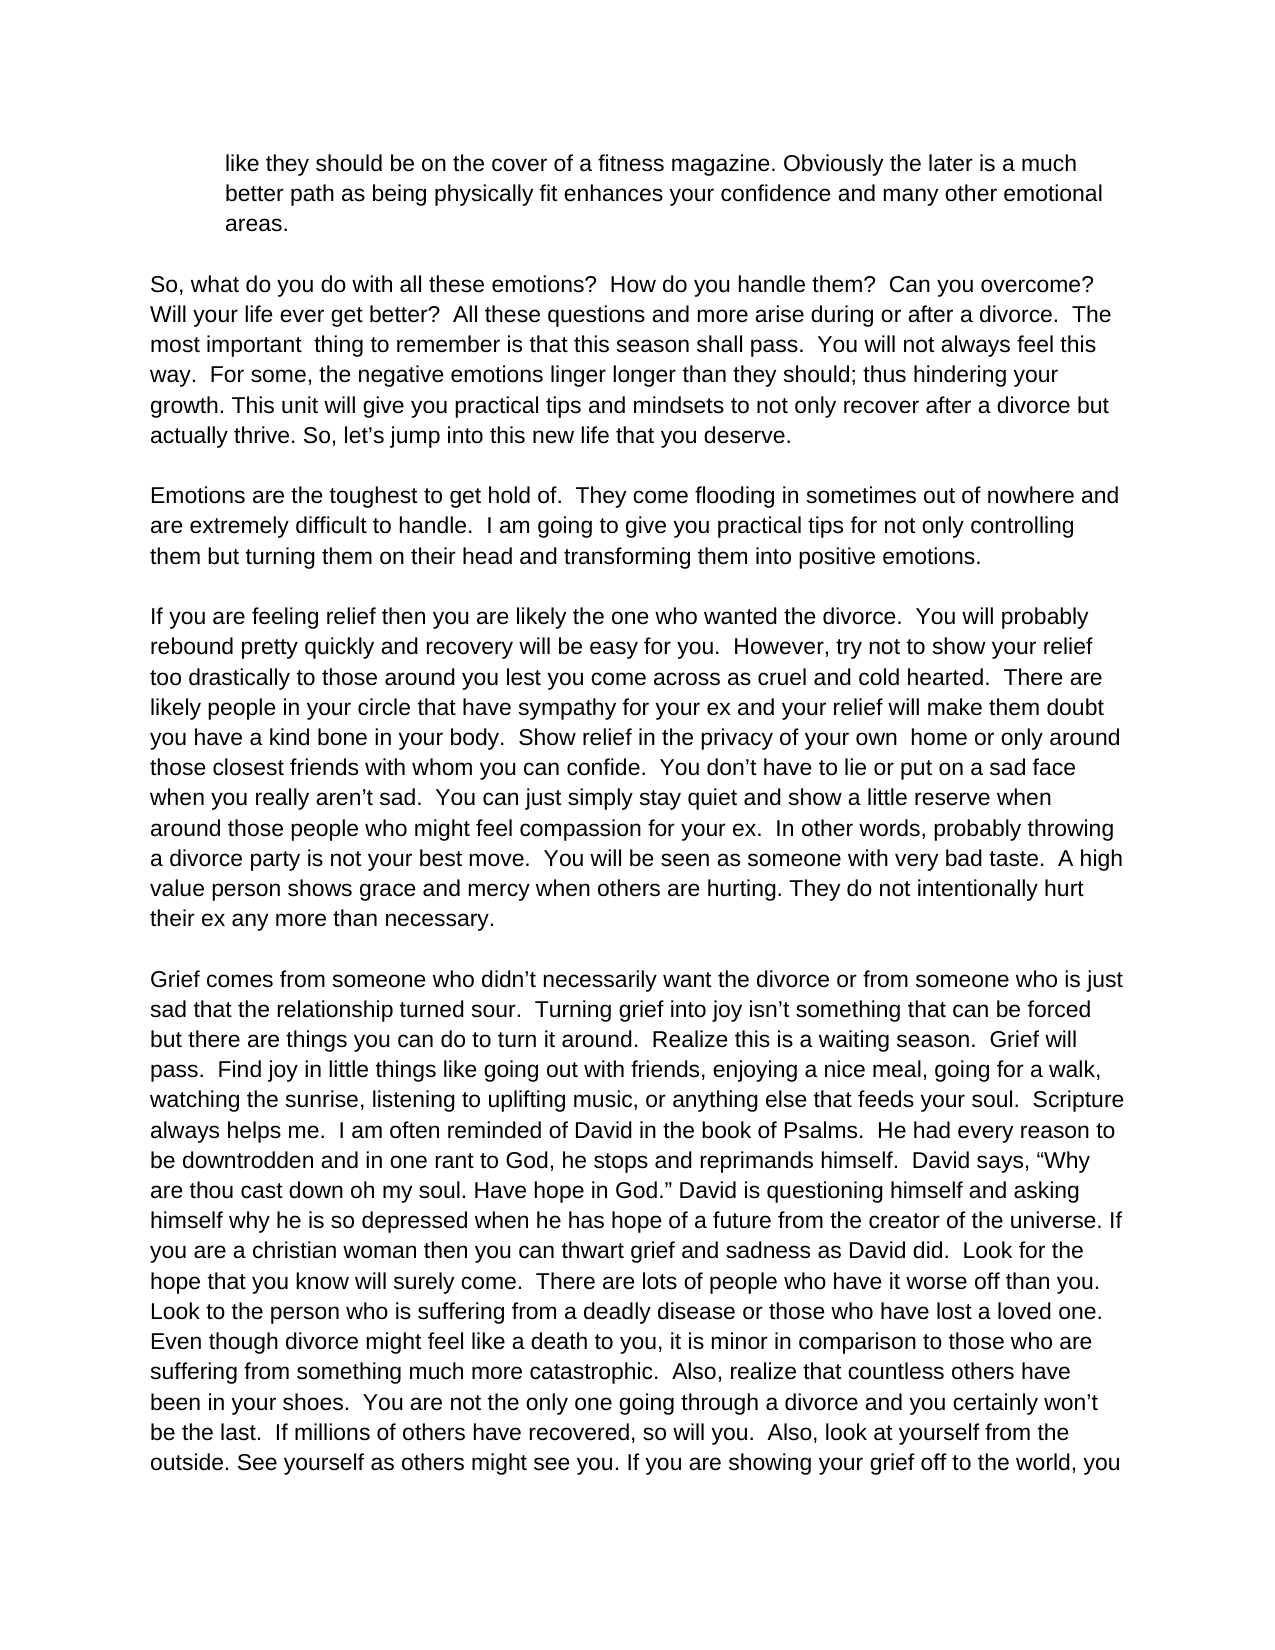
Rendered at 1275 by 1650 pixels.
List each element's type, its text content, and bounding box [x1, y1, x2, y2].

text If you are feeling relief then you are likely the one who wanted the divorce. You will probably rebound pretty quickly and recovery will be easy for you. However, try not to show your relief too drastically to those around you lest you come across as cruel and cold hearted. There are likely people in your circle that have sympathy for your ex and your relief will make them doubt you have a kind bone in your body. Show relief in the privacy of your own home or only around those closest friends with whom you can confide. You don’t have to lie or put on a sad face when you really aren’t sad. You can just simply stay quiet and show a little reserve when around those people who might feel compassion for your ex. In other words, probably throwing a divorce party is not your best move. You will be seen as someone with very bad taste. A high value person shows grace and mercy when others are hurting. They do not intentionally hurt their ex any more than necessary. [150, 603, 1125, 932]
text So, what do you do with all these emotions? How do you handle them? Can you overcome? Will your life ever get better? All these questions and more arise during or after a divorce. The most important thing to remember is that this season shall pass. You will not always feel this way. For some, the negative emotions linger longer than they should; thus hindering your growth. This unit will give you practical tips and mindsets to not only recover after a divorce but actually thrive. So, let’s jump into this new life that you deserve. [150, 271, 1125, 448]
list like they should be on the cover of a fitness magazine. Obviously the later is a much better path as being physically fit enhances your confidence and many other emotional areas. [187, 150, 1125, 237]
text Emotions are the toughest to get hold of. They come flooding in sometimes out of nowhere and are extremely difficult to handle. I am going to give you practical tips for not only controlling them but turning them on their head and transforming them into positive emotions. [150, 482, 1125, 569]
text Grief comes from someone who didn’t necessarily want the divorce or from someone who is just sad that the relationship turned sour. Turning grief into joy isn’t something that can be forced but there are things you can do to turn it around. Realize this is a waiting season. Grief will pass. Find joy in little things like going out with friends, enjoying a nice meal, going for a walk, watching the sunrise, listening to uplifting music, or anything else that feeds your soul. Scripture always helps me. I am often reminded of David in the book of Psalms. He had every reason to be downtrodden and in one rant to God, he stops and reprimands himself. David says, “Why are thou cast down oh my soul. Have hope in God.” David is questioning himself and asking himself why he is so depressed when he has hope of a future from the creator of the universe. If you are a christian woman then you can thwart grief and sadness as David did. Look for the hope that you know will surely come. There are lots of people who have it worse off than you. Look to the person who is suffering from a deadly disease or those who have lost a loved one. Even though divorce might feel like a death to you, it is minor in comparison to those who are suffering from something much more catastrophic. Also, realize that countless others have been in your shoes. You are not the only one going through a divorce and you certainly won’t be the last. If millions of others have recovered, so will you. Also, look at yourself from the outside. See yourself as others might see you. If you are showing your grief off to the world, you [150, 966, 1125, 1475]
